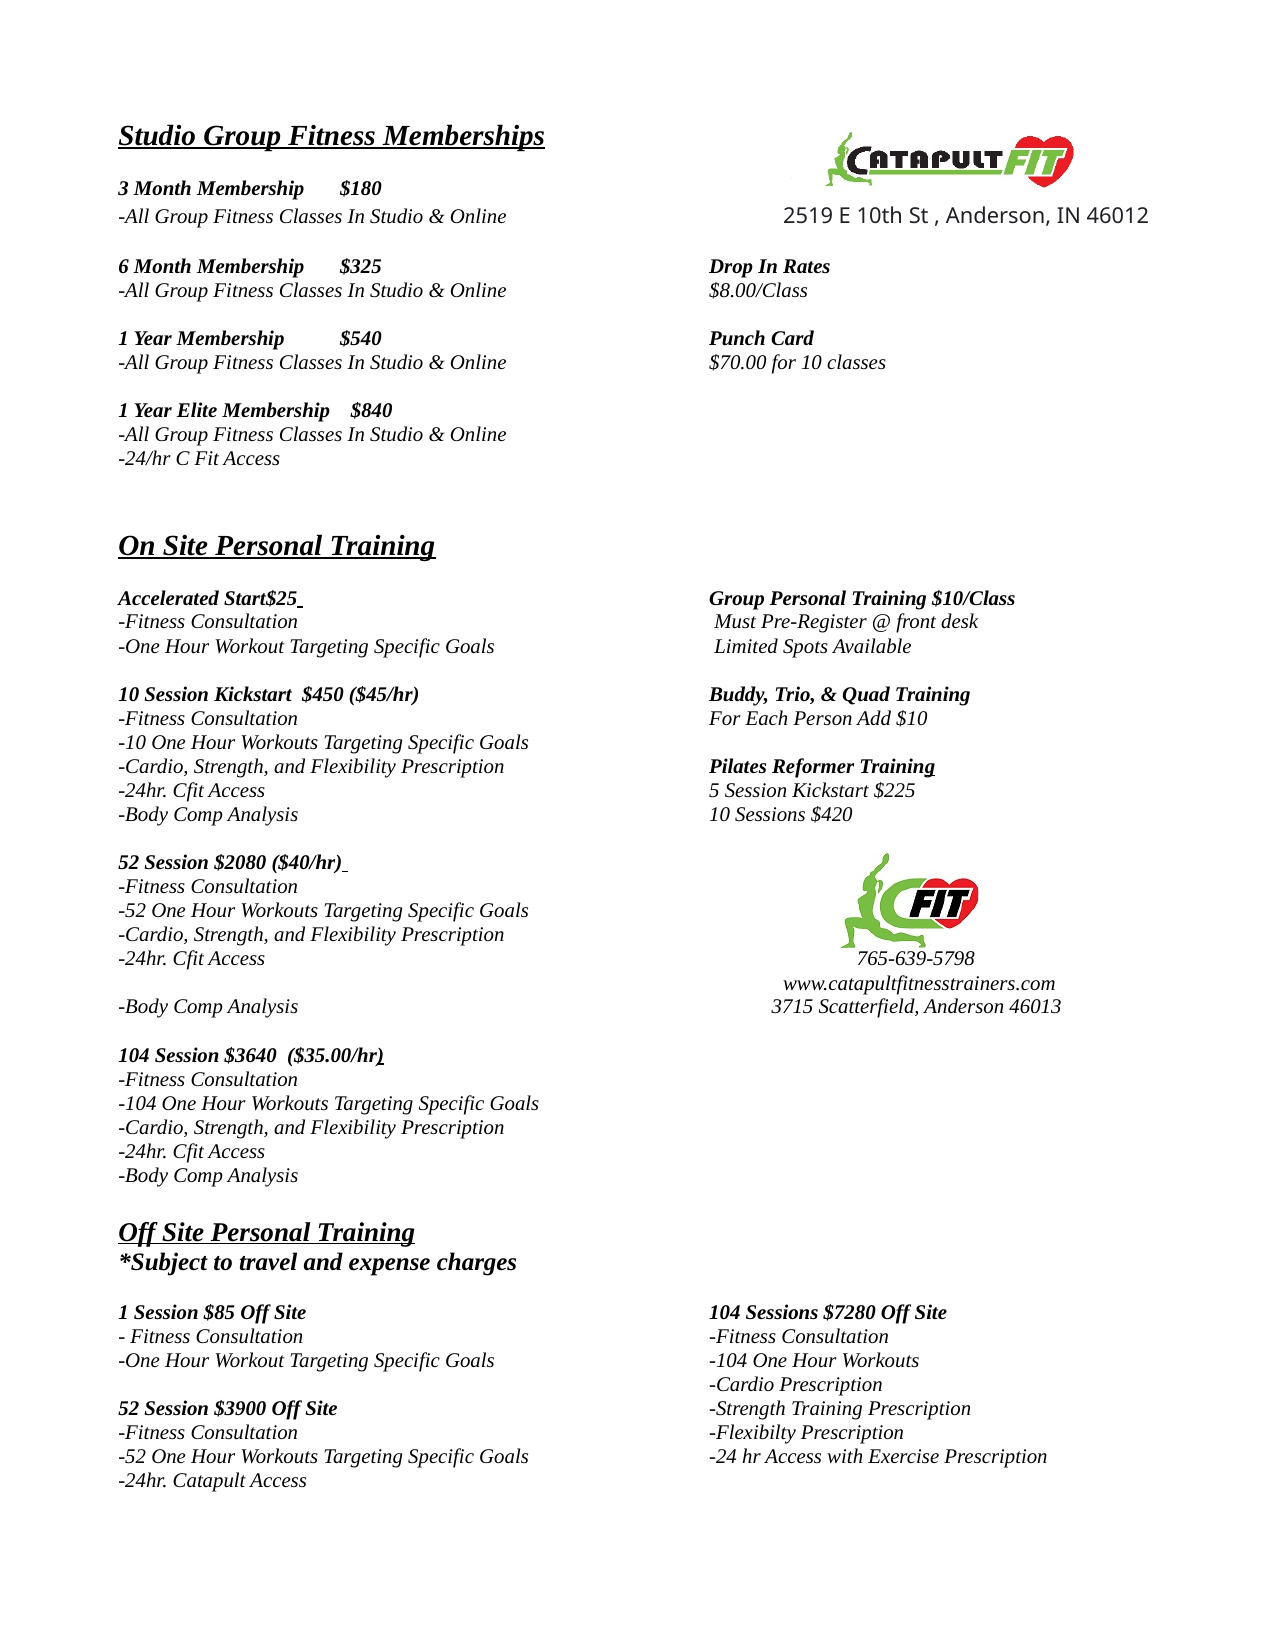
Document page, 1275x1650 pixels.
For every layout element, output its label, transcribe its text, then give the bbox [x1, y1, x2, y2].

text -Fitness Consultation Must Pre-Register @ front desk [118, 609, 1157, 633]
text 52 Session $3900 Off Site -Strength Training Prescription [118, 1396, 1157, 1420]
text -Fitness Consultation -Flexibilty Prescription [118, 1420, 1157, 1444]
text 104 Session $3640 ($35.00/hr) [118, 1043, 1157, 1067]
text *Subject to travel and expense charges [118, 1247, 1157, 1276]
text -Cardio, Strength, and Flexibility Prescription [118, 922, 840, 946]
text -Fitness Consultation For Each Person Add $10 [118, 706, 1157, 730]
text -24hr. Catapult Access [118, 1468, 1157, 1492]
text - Fitness Consultation -Fitness Consultation [118, 1324, 1157, 1348]
text -Body Comp Analysis 3715 Scatterfield, Anderson 46013 [118, 994, 1157, 1043]
text -Body Comp Analysis 10 Sessions $420 [118, 802, 1157, 826]
text [979, 922, 1157, 946]
text 3 Month Membership $180 [118, 176, 1157, 200]
text -Cardio, Strength, and Flexibility Prescription [118, 1115, 1157, 1139]
text Studio Group Fitness Memberships [118, 118, 1157, 152]
text 1 Year Membership $540 Punch Card [118, 326, 1157, 350]
text Off Site Personal Training [118, 1216, 1157, 1247]
text 52 Session $2080 ($40/hr) [118, 850, 1157, 874]
text -24hr. Cfit Access [118, 1139, 1157, 1163]
text [979, 898, 1157, 922]
text -Fitness Consultation [118, 1067, 1157, 1091]
text -Fitness Consultation [118, 874, 840, 898]
text 10 Session Kickstart $450 ($45/hr) Buddy, Trio, & Quad Training [118, 682, 1157, 706]
text -24hr. Cfit Access 5 Session Kickstart $225 [118, 778, 1157, 802]
text [979, 874, 1157, 898]
text -All Group Fitness Classes In Studio & Online $70.00 for 10 classes [118, 350, 1157, 374]
text -One Hour Workout Targeting Specific Goals -104 One Hour Workouts [118, 1348, 1157, 1372]
text -Body Comp Analysis [118, 1163, 1157, 1187]
text -10 One Hour Workouts Targeting Specific Goals [118, 730, 1157, 754]
text -52 One Hour Workouts Targeting Specific Goals [118, 898, 840, 922]
text On Site Personal Training [118, 528, 1157, 561]
text -104 One Hour Workouts Targeting Specific Goals [118, 1091, 1157, 1115]
text -All Group Fitness Classes In Studio & Online $8.00/Class [118, 278, 1157, 326]
text -24/hr C Fit Access [118, 446, 1157, 470]
text 6 Month Membership $325 Drop In Rates [118, 254, 1157, 278]
text -All Group Fitness Classes In Studio & Online 2519 E 10th St , Anderson, IN 46012 [118, 200, 1157, 229]
text 1 Session $85 Off Site 104 Sessions $7280 Off Site [118, 1300, 1157, 1324]
text Accelerated Start $25 Group Personal Training $10/Class [118, 585, 1157, 609]
text -Cardio Prescription [118, 1372, 1157, 1396]
text -Cardio, Strength, and Flexibility Prescription Pilates Reformer Training [118, 754, 1157, 778]
text -All Group Fitness Classes In Studio & Online [118, 422, 1157, 446]
text -24hr. Cfit Access 765-639-5798 www.catapultfitnesstrainers.com [118, 946, 1157, 994]
text -One Hour Workout Targeting Specific Goals Limited Spots Available [118, 633, 1157, 658]
text -52 One Hour Workouts Targeting Specific Goals -24 hr Access with Exercise Prescription [118, 1444, 1157, 1468]
text 1 Year Elite Membership $840 [118, 398, 1157, 422]
